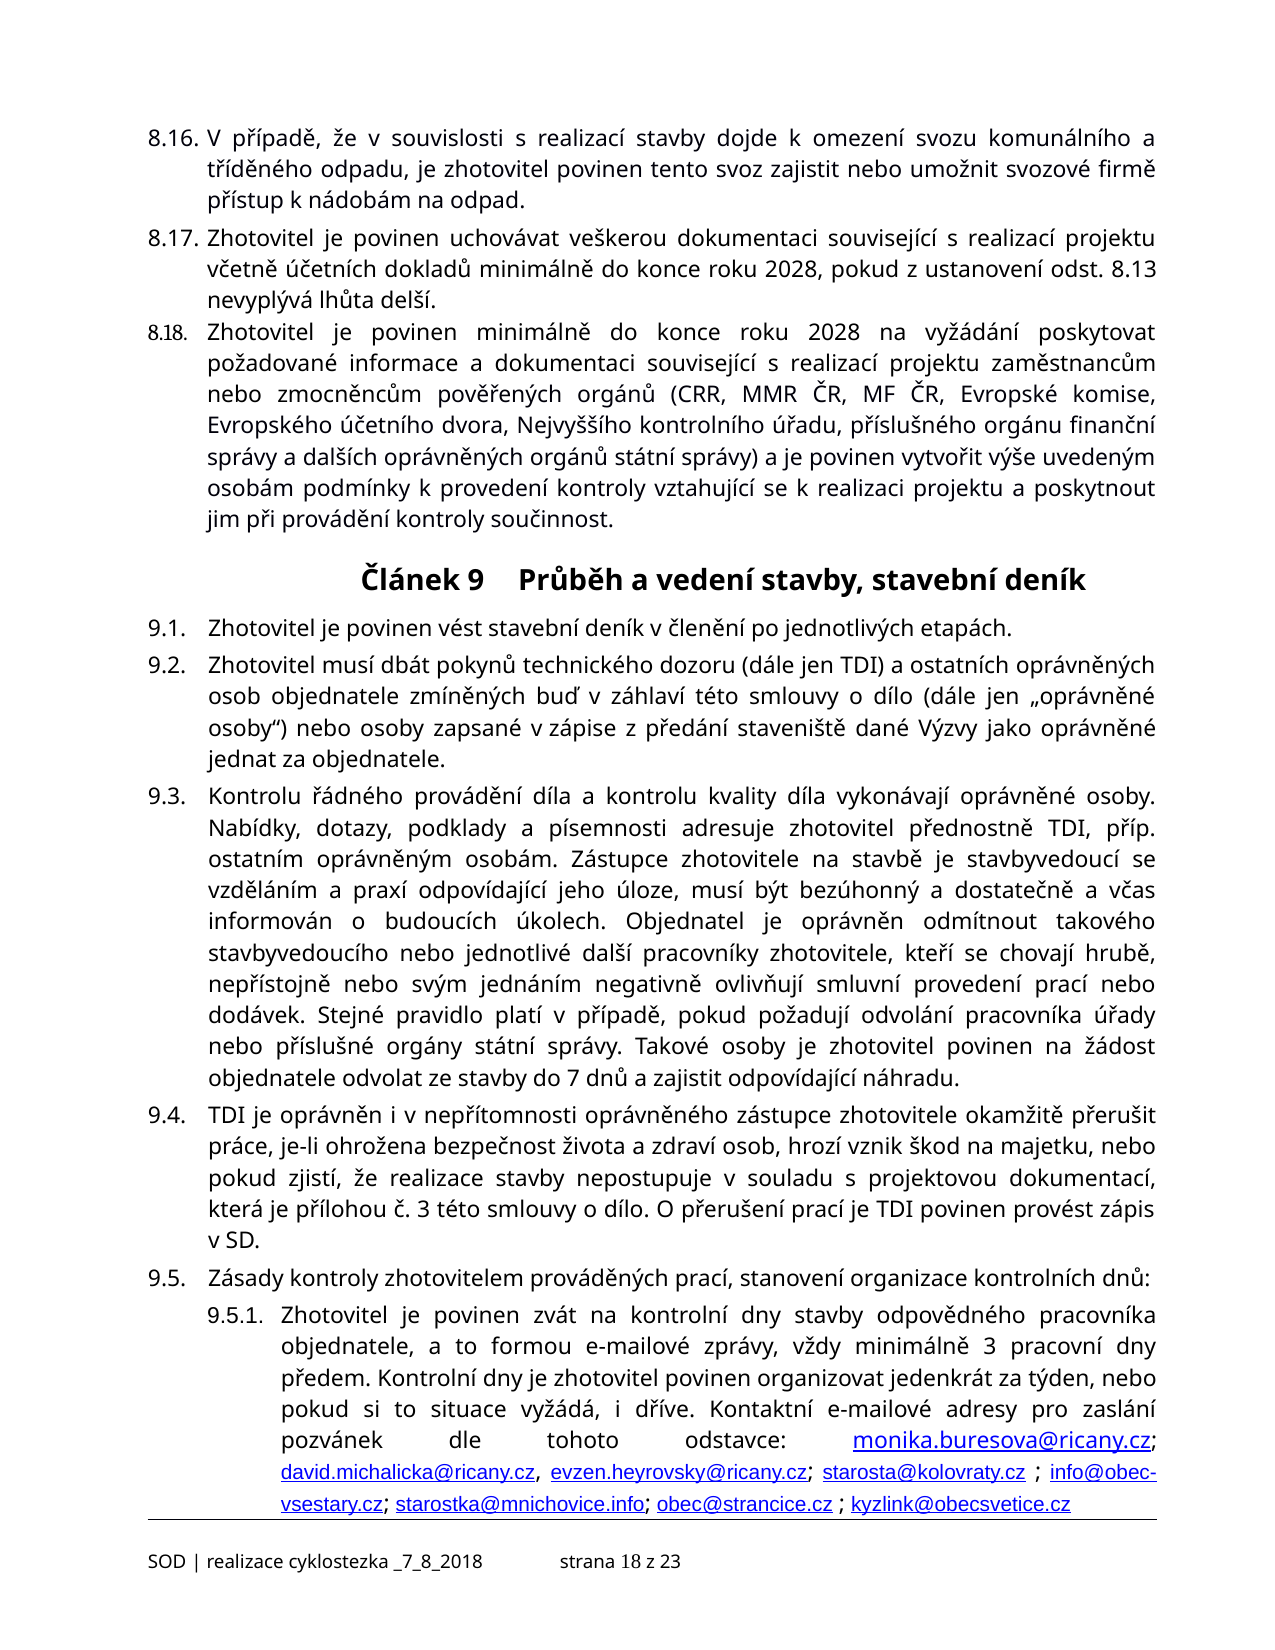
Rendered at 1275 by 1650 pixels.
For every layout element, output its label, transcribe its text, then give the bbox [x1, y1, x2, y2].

list Zhotovitel musí dbát pokynů technického dozoru (dále jen TDI) a ostatních oprávněných osob objednatele zmíněných buď v záhlaví této smlouvy o dílo (dále jen „oprávněné osoby“) nebo osoby zapsané v zápise z předání staveniště dané Výzvy jako oprávněné jednat za objednatele. [148, 649, 1157, 774]
list Zhotovitel je povinen uchovávat veškerou dokumentaci související s realizací projektu včetně účetních dokladů minimálně do konce roku 2028, pokud z ustanovení odst. 8.13 nevyplývá lhůta delší. [148, 222, 1157, 316]
subtitle Průběh a vedení stavby, stavební deník [290, 559, 1157, 599]
list Zásady kontroly zhotovitelem prováděných prací, stanovení organizace kontrolních dnů: [148, 1262, 1157, 1293]
list TDI je oprávněn i v nepřítomnosti oprávněného zástupce zhotovitele okamžitě přerušit práce, je-li ohrožena bezpečnost života a zdraví osob, hrozí vznik škod na majetku, nebo pokud zjistí, že realizace stavby nepostupuje v souladu s projektovou dokumentací, která je přílohou č. 3 této smlouvy o dílo. O přerušení prací je TDI povinen provést zápis v SD. [148, 1099, 1157, 1255]
list Zhotovitel je povinen vést stavební deník v členění po jednotlivých etapách. [148, 612, 1157, 643]
list Kontrolu řádného provádění díla a kontrolu kvality díla vykonávají oprávněné osoby. Nabídky, dotazy, podklady a písemnosti adresuje zhotovitel přednostně TDI, příp. ostatním oprávněným osobám. Zástupce zhotovitele na stavbě je stavbyvedoucí se vzděláním a praxí odpovídající jeho úloze, musí být bezúhonný a dostatečně a včas informován o budoucích úkolech. Objednatel je oprávněn odmítnout takového stavbyvedoucího nebo jednotlivé další pracovníky zhotovitele, kteří se chovají hrubě, nepřístojně nebo svým jednáním negativně ovlivňují smluvní provedení prací nebo dodávek. Stejné pravidlo platí v případě, pokud požadují odvolání pracovníka úřady nebo příslušné orgány státní správy. Takové osoby je zhotovitel povinen na žádost objednatele odvolat ze stavby do 7 dnů a zajistit odpovídající náhradu. [148, 780, 1157, 1093]
list V případě, že v souvislosti s realizací stavby dojde k omezení svozu komunálního a tříděného odpadu, je zhotovitel povinen tento svoz zajistit nebo umožnit svozové firmě přístup k nádobám na odpad. [148, 122, 1157, 216]
list Zhotovitel je povinen minimálně do konce roku 2028 na vyžádání poskytovat požadované informace a dokumentaci související s realizací projektu zaměstnancům nebo zmocněncům pověřených orgánů (CRR, MMR ČR, MF ČR, Evropské komise, Evropského účetního dvora, Nejvyššího kontrolního úřadu, příslušného orgánu finanční správy a dalších oprávněných orgánů státní správy) a je povinen vytvořit výše uvedeným osobám podmínky k provedení kontroly vztahující se k realizaci projektu a poskytnout jim při provádění kontroly součinnost. [148, 316, 1157, 534]
list Zhotovitel je povinen zvát na kontrolní dny stavby odpovědného pracovníka objednatele, a to formou e-mailové zprávy, vždy minimálně 3 pracovní dny předem. Kontrolní dny je zhotovitel povinen organizovat jedenkrát za týden, nebo pokud si to situace vyžádá, i dříve. Kontaktní e-mailové adresy pro zaslání pozvánek dle tohoto odstavce: monika.buresova@ricany.cz; david.michalicka@ricany.cz, evzen.heyrovsky@ricany.cz; starosta@kolovraty.cz ; info@obec-vsestary.cz; starostka@mnichovice.info; obec@strancice.cz ; kyzlink@obecsvetice.cz [207, 1299, 1157, 1518]
